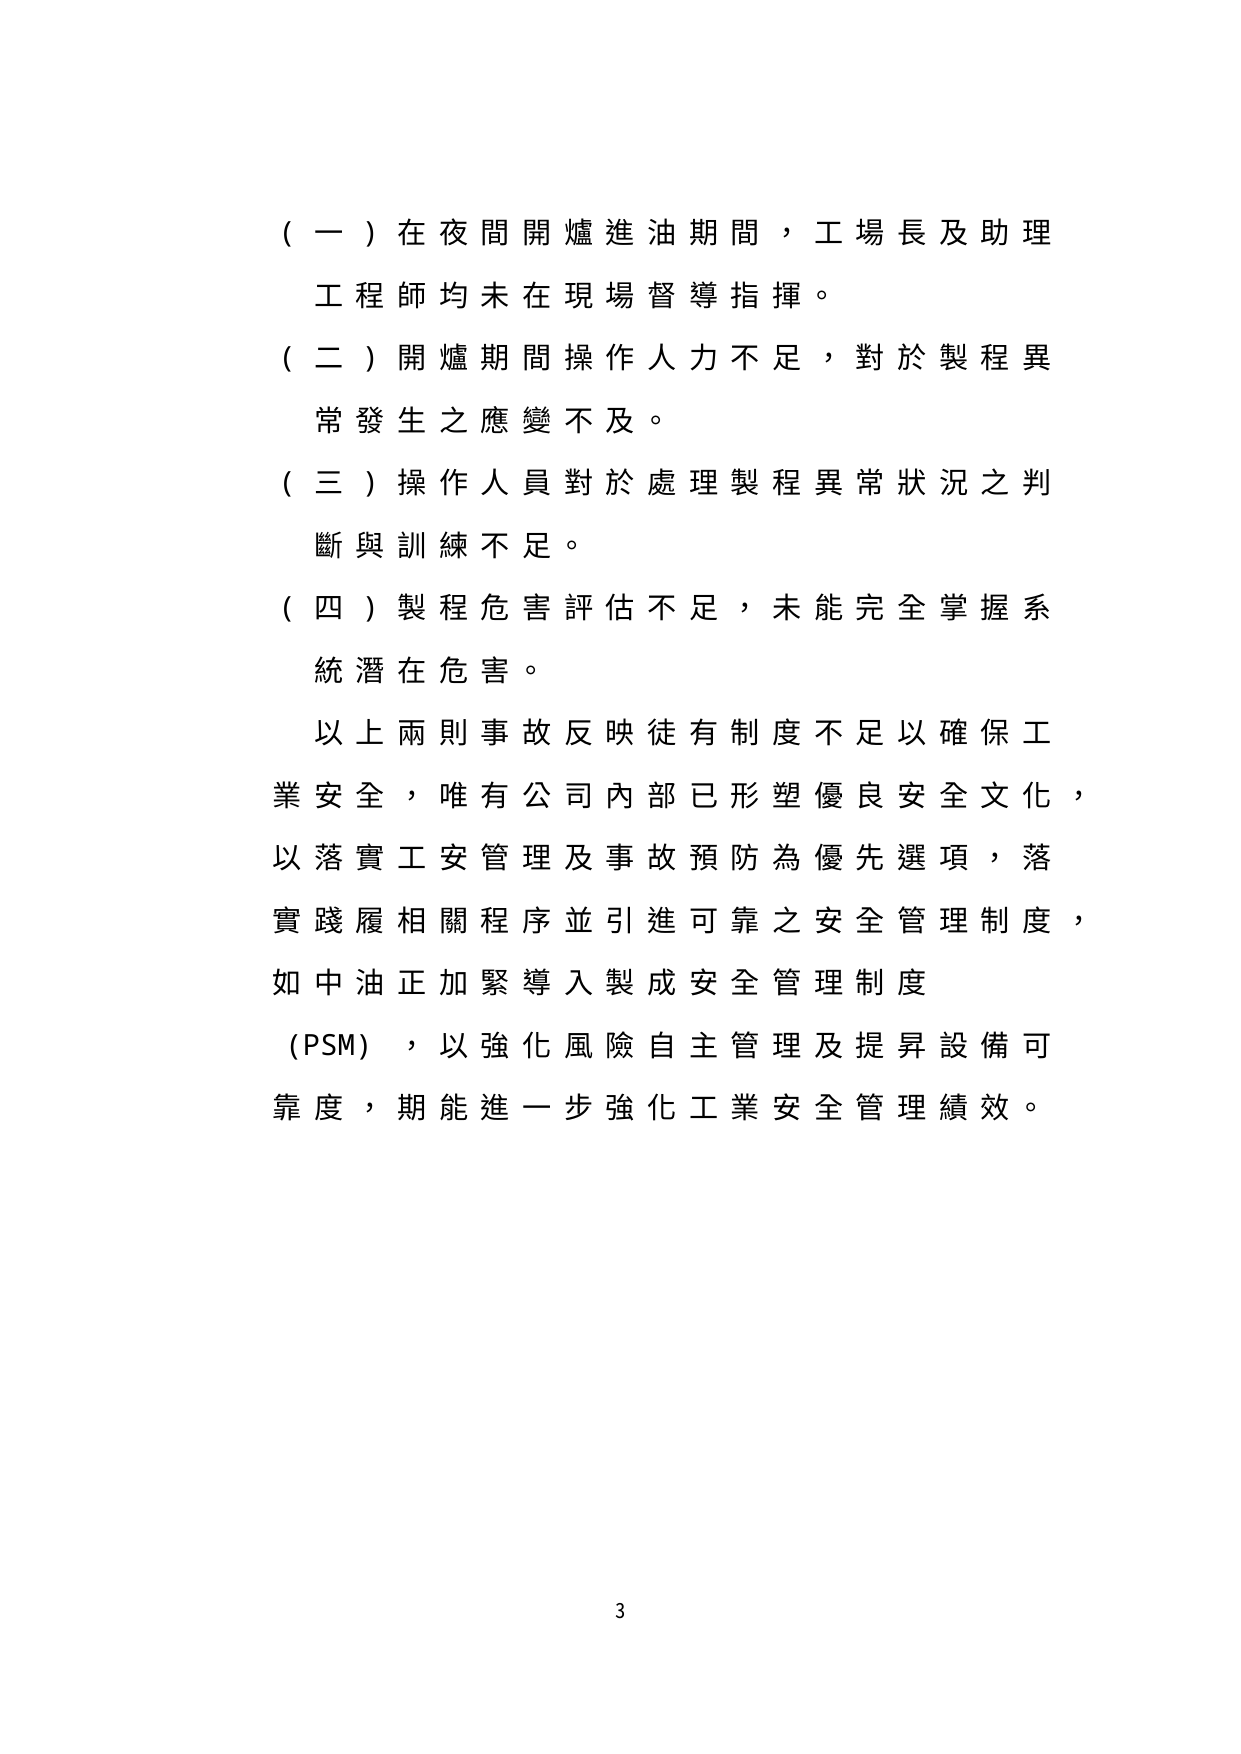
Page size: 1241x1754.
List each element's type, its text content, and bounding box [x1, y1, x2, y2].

text (四)製程危害評估不足，未能完全掌握系統潛在危害。 [242, 564, 1058, 689]
text (三)操作人員對於處理製程異常狀況之判斷與訓練不足。 [242, 439, 1058, 564]
text (二)開爐期間操作人力不足，對於製程異常發生之應變不及。 [242, 314, 1058, 439]
text 以上兩則事故反映徒有制度不足以確保工業安全，唯有公司內部已形塑優良安全文化，以落實工安管理及事故預防為優先選項，落實踐履相關程序並引進可靠之安全管理制度，如中油正加緊導入製成安全管理制度(PSM)，以強化風險自主管理及提昇設備可靠度，期能進一步強化工業安全管理績效。 [242, 689, 1058, 1127]
text (一)在夜間開爐進油期間，工場長及助理工程師均未在現場督導指揮。 [242, 189, 1058, 314]
